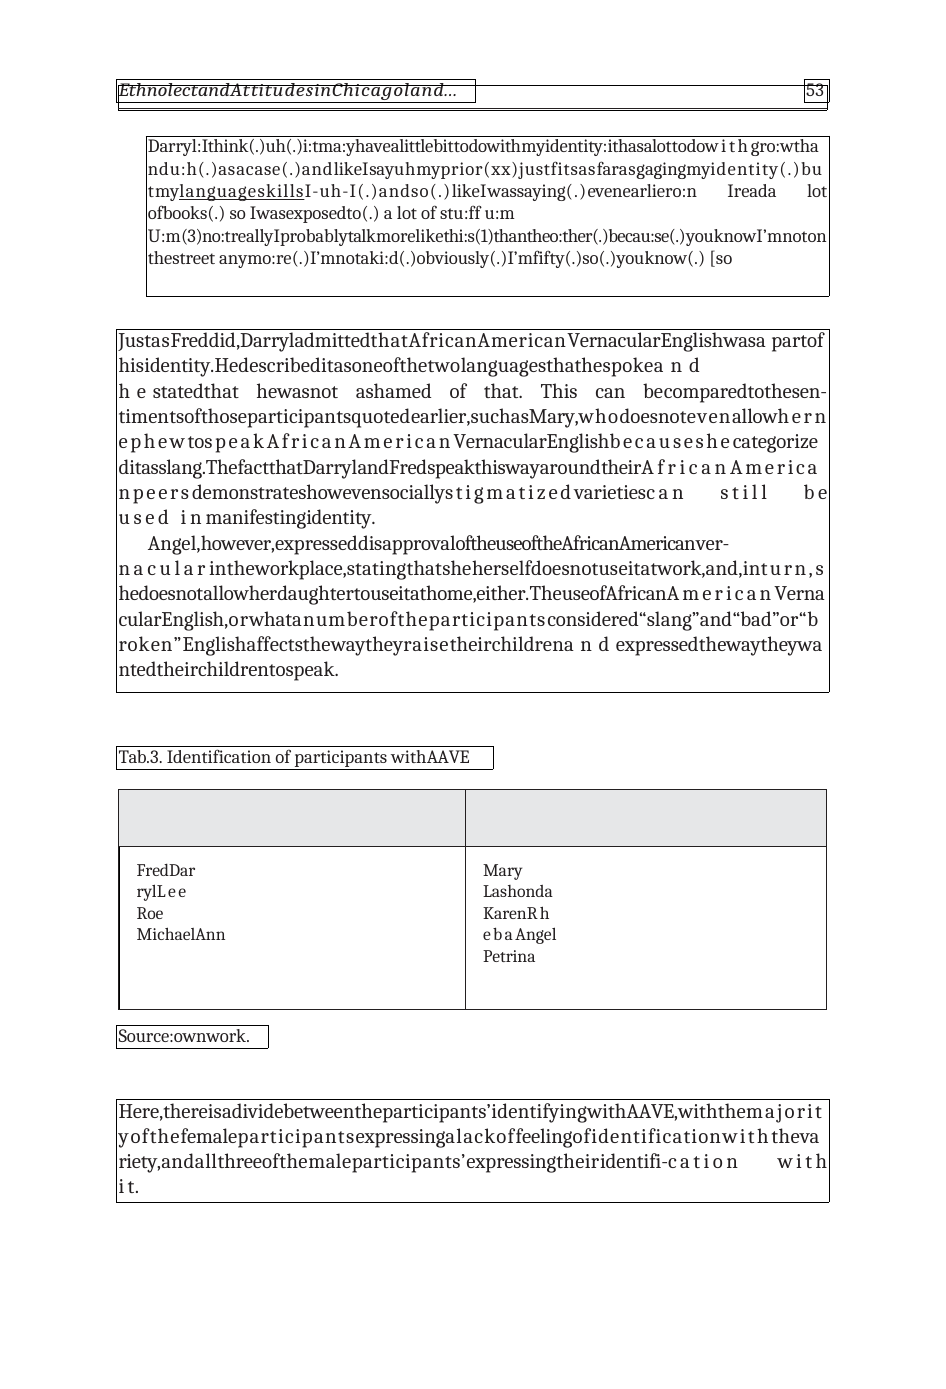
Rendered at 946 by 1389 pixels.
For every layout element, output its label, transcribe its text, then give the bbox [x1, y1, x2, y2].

text Source:ownwork. [118, 1026, 268, 1046]
text Mary LashondaKarenRhebaAngelPetrina [483, 861, 556, 966]
text FredDarrylLeeRoe [136, 861, 196, 924]
text Tab.3. Identification of participants withAAVE [118, 747, 493, 767]
text U:m(3)no:treallyIprobablytalkmorelikethi:s(1)thantheo:ther(.)becau:se(.)youknowI’mnotonthestreet anymo:re(.)I’mnotaki:d(.)obviously(.)I’mfifty(.)so(.)youknow(.) [so [148, 225, 827, 269]
text [118, 80, 475, 85]
text Angel,however,expresseddisapprovaloftheuseoftheAfricanAmericanver-nacularintheworkplace,statingthatsheherselfdoesnotuseitatwork,and,inturn,shedoesnotallowherdaughtertouseitathome,either.TheuseofAfricanAmericanVernacularEnglish,orwhatanumberoftheparticipantsconsidered“slang”and“bad”or“broken”Englishaffectsthewaytheyraisetheirchildrenandexpressedthewaytheywantedtheirchildrentospeak. [118, 531, 827, 682]
text Here,thereisadividebetweentheparticipants’identifyingwithAAVE,withthemajorityofthefemaleparticipantsexpressingalackoffeelingofidentificationwiththevariety,andallthreeofthemaleparticipants’expressingtheiridentifi-cation with it. [118, 1100, 827, 1199]
text JustasFreddid,DarryladmittedthatAfricanAmericanVernacularEnglishwasapartofhisidentity.Hedescribeditasoneofthetwolanguagesthathespokeand hestatedthat hewasnot ashamed of that. This can becomparedtothesen-timentsofthoseparticipantsquotedearlier,suchasMary,whodoesnotevenallowhernephewtospeakAfricanAmericanVernacularEnglishbecauseshecategorizeditasslang.ThefactthatDarrylandFredspeakthiswayaroundtheirAfricanAmericanpeersdemonstrateshowevensociallystigmatizedvarietiescan still be used inmanifestingidentity. [118, 330, 827, 530]
text EthnolectandAttitudesinChicagoland... [119, 86, 475, 101]
text Darryl:Ithink(.)uh(.)i:tma:yhavealittlebittodowithmyidentity:ithasalottodowithgro:wthandu:h(.)asacase(.)andlikeIsayuhmyprior(xx)justfitsasfarasgagingmyidentity(.)butmylanguageskillsI-uh-I(.)andso(.)likeIwassaying(.)evenearliero:n Ireada lot ofbooks(.) so Iwasexposedto(.) a lot of stu:ff u:m [148, 137, 827, 224]
text 53 [806, 80, 829, 101]
text MichaelAnn [136, 925, 465, 945]
